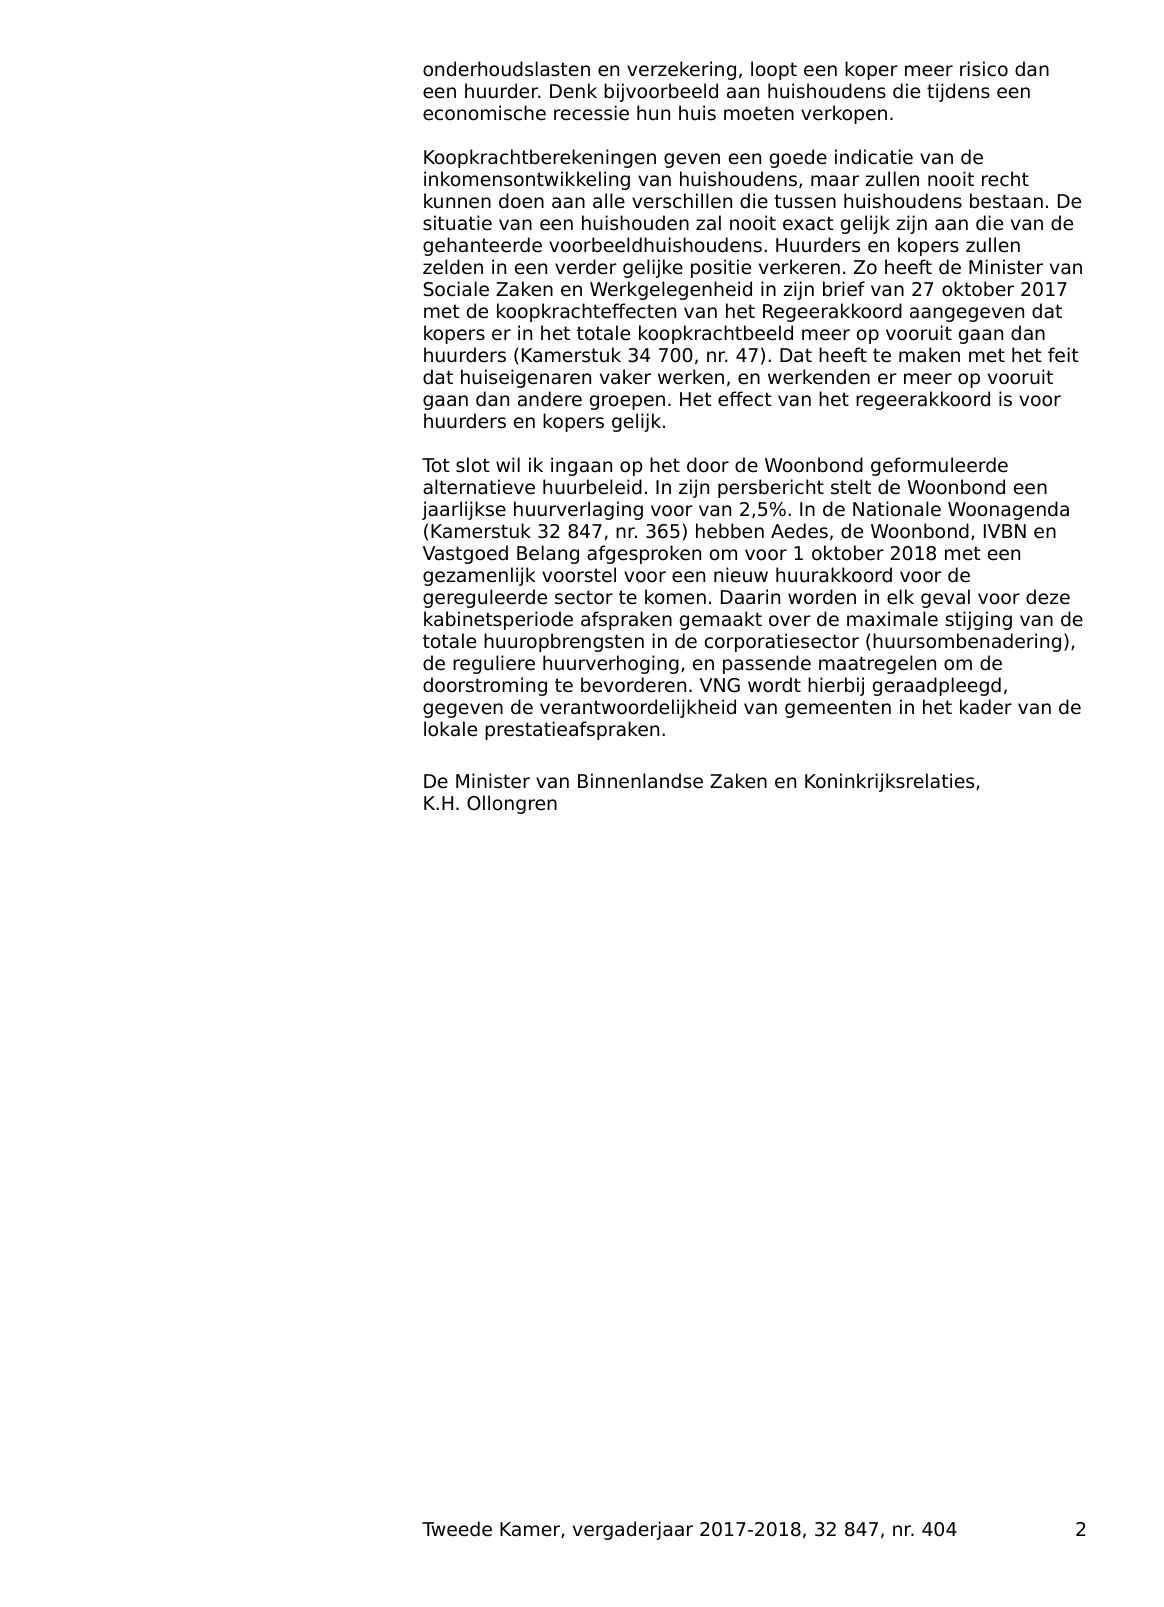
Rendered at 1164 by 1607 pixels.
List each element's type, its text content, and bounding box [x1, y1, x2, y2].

text Koopkrachtberekeningen geven een goede indicatie van de inkomensontwikkeling van huishoudens, maar zullen nooit recht kunnen doen aan alle verschillen die tussen huishoudens bestaan. De situatie van een huishouden zal nooit exact gelijk zijn aan die van de gehanteerde voorbeeldhuishoudens. Huurders en kopers zullen zelden in een verder gelijke positie verkeren. Zo heeft de Minister van Sociale Zaken en Werkgelegenheid in zijn brief van 27 oktober 2017 met de koopkrachteffecten van het Regeerakkoord aangegeven dat kopers er in het totale koopkrachtbeeld meer op vooruit gaan dan huurders (Kamerstuk 34 700, nr. 47). Dat heeft te maken met het feit dat huiseigenaren vaker werken, en werkenden er meer op vooruit gaan dan andere groepen. Het effect van het regeerakkoord is voor huurders en kopers gelijk. [422, 147, 1087, 433]
text Tot slot wil ik ingaan op het door de Woonbond geformuleerde alternatieve huurbeleid. In zijn persbericht stelt de Woonbond een jaarlijkse huurverlaging voor van 2,5%. In de Nationale Woonagenda (Kamerstuk 32 847, nr. 365) hebben Aedes, de Woonbond, IVBN en Vastgoed Belang afgesproken om voor 1 oktober 2018 met een gezamenlijk voorstel voor een nieuw huurakkoord voor de gereguleerde sector te komen. Daarin worden in elk geval voor deze kabinetsperiode afspraken gemaakt over de maximale stijging van de totale huuropbrengsten in de corporatiesector (huursombenadering), de reguliere huurverhoging, en passende maatregelen om de doorstroming te bevorderen. VNG wordt hierbij geraadpleegd, gegeven de verantwoordelijkheid van gemeenten in het kader van de lokale prestatieafspraken. [422, 455, 1087, 741]
text onderhoudslasten en verzekering, loopt een koper meer risico dan een huurder. Denk bijvoorbeeld aan huishoudens die tijdens een economische recessie hun huis moeten verkopen. [422, 59, 1087, 125]
text De Minister van Binnenlandse Zaken en Koninkrijksrelaties, K.H. Ollongren [422, 771, 1087, 815]
